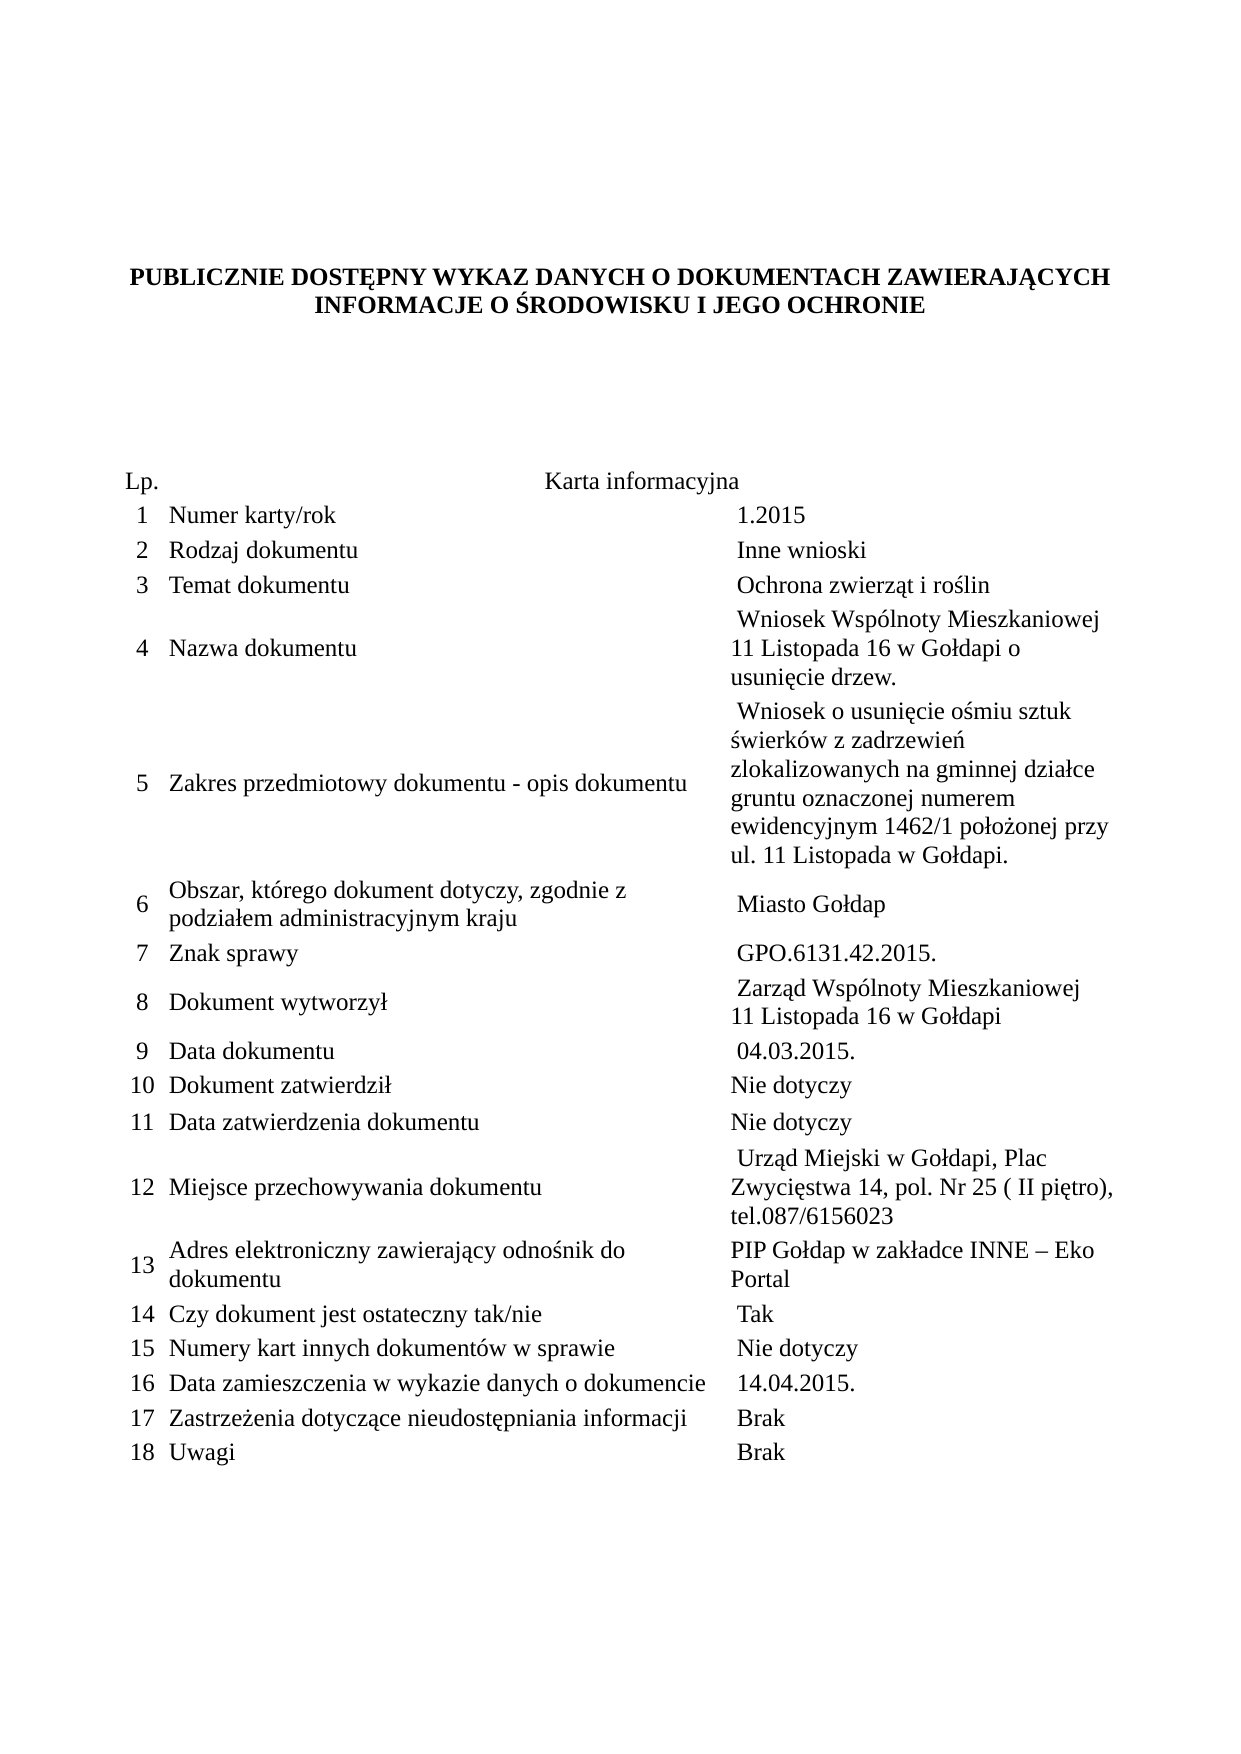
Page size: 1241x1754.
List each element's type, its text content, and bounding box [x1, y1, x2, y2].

table_cell Numery kart innych dokumentów w sprawie [166, 1331, 727, 1365]
table_cell Zastrzeżenia dotyczące nieudostępniania informacji [166, 1400, 727, 1434]
table_cell 2 [118, 532, 166, 567]
table_cell Zarząd Wspólnoty Mieszkaniowej 11 Listopada 16 w Gołdapi [728, 970, 1118, 1033]
table_cell Urząd Miejski w Gołdapi, Plac Zwycięstwa 14, pol. Nr 25 ( II piętro), tel.087/6156023 [728, 1141, 1118, 1233]
table_cell 14 [118, 1296, 166, 1331]
table_cell Miasto Gołdap [728, 872, 1118, 935]
table_cell GPO.6131.42.2015. [728, 935, 1118, 970]
table_cell Zakres przedmiotowy dokumentu - opis dokumentu [166, 694, 727, 872]
table_header Karta informacyjna [166, 463, 1118, 498]
text PUBLICZNIE DOSTĘPNY WYKAZ DANYCH O DOKUMENTACH ZAWIERAJĄCYCH INFORMACJE O ŚRODOWISKU I JEGO OCHRONIE [118, 262, 1122, 319]
table_cell Dokument zatwierdził [166, 1068, 727, 1102]
table_cell Wniosek Wspólnoty Mieszkaniowej 11 Listopada 16 w Gołdapi o usunięcie drzew. [728, 601, 1118, 693]
table_cell 1.2015 [728, 498, 1118, 532]
table_cell Numer karty/rok [166, 498, 727, 532]
table_header Lp. [118, 463, 166, 498]
table_cell Obszar, którego dokument dotyczy, zgodnie z podziałem administracyjnym kraju [166, 872, 727, 935]
table_cell Ochrona zwierząt i roślin [728, 567, 1118, 601]
table_cell 16 [118, 1365, 166, 1400]
table_cell Brak [728, 1434, 1118, 1469]
table_cell 12 [118, 1141, 166, 1233]
table_cell 18 [118, 1434, 166, 1469]
table_cell Brak [728, 1400, 1118, 1434]
table_cell Temat dokumentu [166, 567, 727, 601]
table_cell Uwagi [166, 1434, 727, 1469]
table_cell Dokument wytworzył [166, 970, 727, 1033]
table_cell Data zamieszczenia w wykazie danych o dokumencie [166, 1365, 727, 1400]
table_cell 17 [118, 1400, 166, 1434]
table_cell Tak [728, 1296, 1118, 1331]
table_cell Adres elektroniczny zawierający odnośnik do dokumentu [166, 1233, 727, 1296]
table_cell Data dokumentu [166, 1033, 727, 1068]
table_cell Czy dokument jest ostateczny tak/nie [166, 1296, 727, 1331]
table_cell 11 [118, 1102, 166, 1141]
table_cell 4 [118, 601, 166, 693]
table_cell 04.03.2015. [728, 1033, 1118, 1068]
table_cell 7 [118, 935, 166, 970]
table_cell Miejsce przechowywania dokumentu [166, 1141, 727, 1233]
table_cell 15 [118, 1331, 166, 1365]
table_cell 5 [118, 694, 166, 872]
table_cell 6 [118, 872, 166, 935]
table_cell Rodzaj dokumentu [166, 532, 727, 567]
table_cell 1 [118, 498, 166, 532]
table_cell 8 [118, 970, 166, 1033]
table_cell Nie dotyczy [728, 1068, 1118, 1102]
table_cell Data zatwierdzenia dokumentu [166, 1102, 727, 1141]
table_cell 13 [118, 1233, 166, 1296]
table_cell Wniosek o usunięcie ośmiu sztuk świerków z zadrzewień zlokalizowanych na gminnej działce gruntu oznaczonej numerem ewidencyjnym 1462/1 położonej przy ul. 11 Listopada w Gołdapi. [728, 694, 1118, 872]
table_cell Nie dotyczy [728, 1331, 1118, 1365]
table_cell Inne wnioski [728, 532, 1118, 567]
table_cell Nie dotyczy [728, 1102, 1118, 1141]
table_cell Znak sprawy [166, 935, 727, 970]
table_cell 3 [118, 567, 166, 601]
table_cell PIP Gołdap w zakładce INNE – Eko Portal [728, 1233, 1118, 1296]
table_cell 10 [118, 1068, 166, 1102]
table_cell Nazwa dokumentu [166, 601, 727, 693]
table_cell 9 [118, 1033, 166, 1068]
table_cell 14.04.2015. [728, 1365, 1118, 1400]
